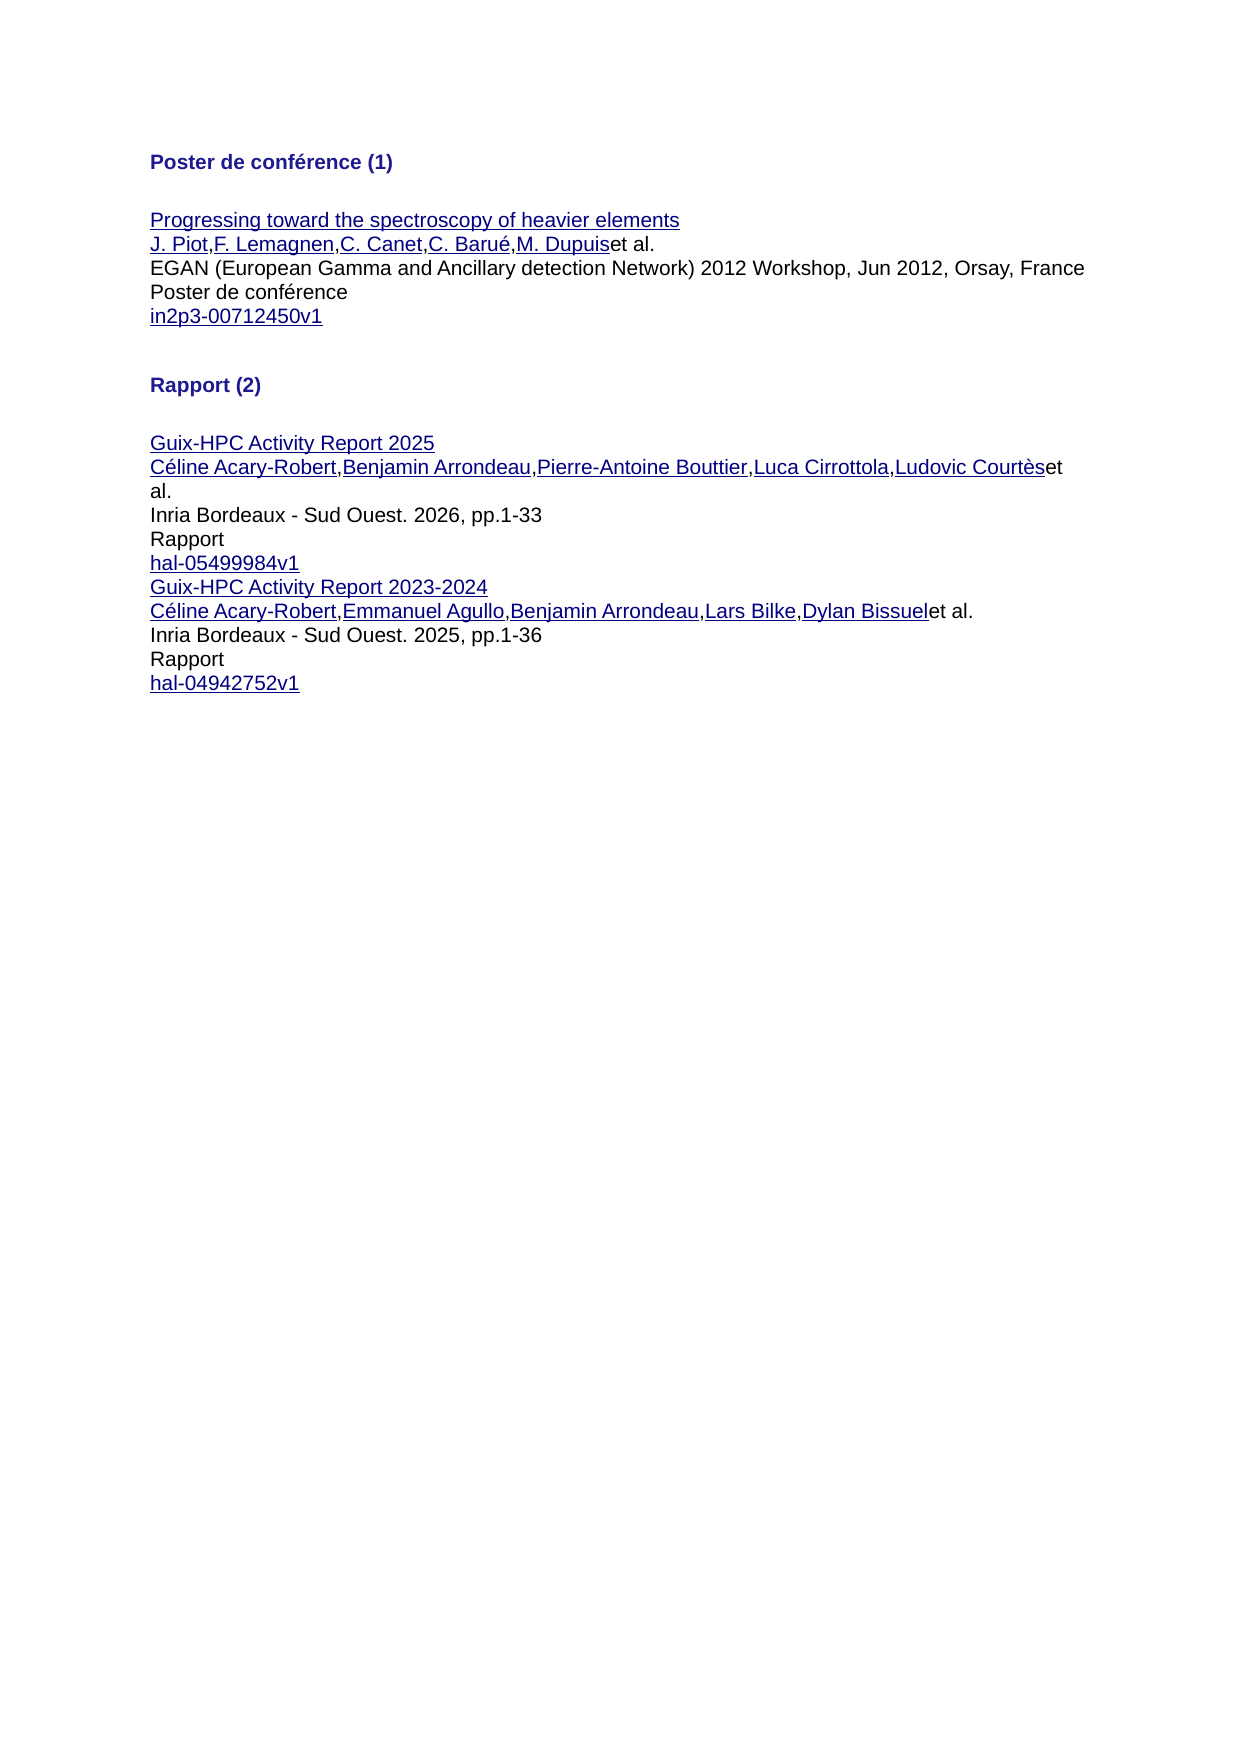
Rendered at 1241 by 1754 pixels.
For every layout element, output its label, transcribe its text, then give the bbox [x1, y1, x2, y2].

table_header Guix-HPC Activity Report 2025 Céline Acary-Robert,Benjamin Arrondeau,Pierre-Antoine Bouttier,Luca Cirrottola,Ludovic Courtèset al. Inria Bordeaux - Sud Ouest. 2026, pp.1-33 Rapport hal-05499984v1 [150, 431, 1090, 575]
subtitle Poster de conférence (1) [150, 150, 1090, 174]
table_header Progressing toward the spectroscopy of heavier elements J. Piot,F. Lemagnen,C. Canet,C. Barué,M. Dupuiset al. EGAN (European Gamma and Ancillary detection Network) 2012 Workshop, Jun 2012, Orsay, France Poster de conférence in2p3-00712450v1 [150, 208, 1090, 328]
table_cell Guix-HPC Activity Report 2023-2024 Céline Acary-Robert,Emmanuel Agullo,Benjamin Arrondeau,Lars Bilke,Dylan Bissuelet al. Inria Bordeaux - Sud Ouest. 2025, pp.1-36 Rapport hal-04942752v1 [150, 575, 1090, 695]
subtitle Rapport (2) [150, 373, 1090, 397]
